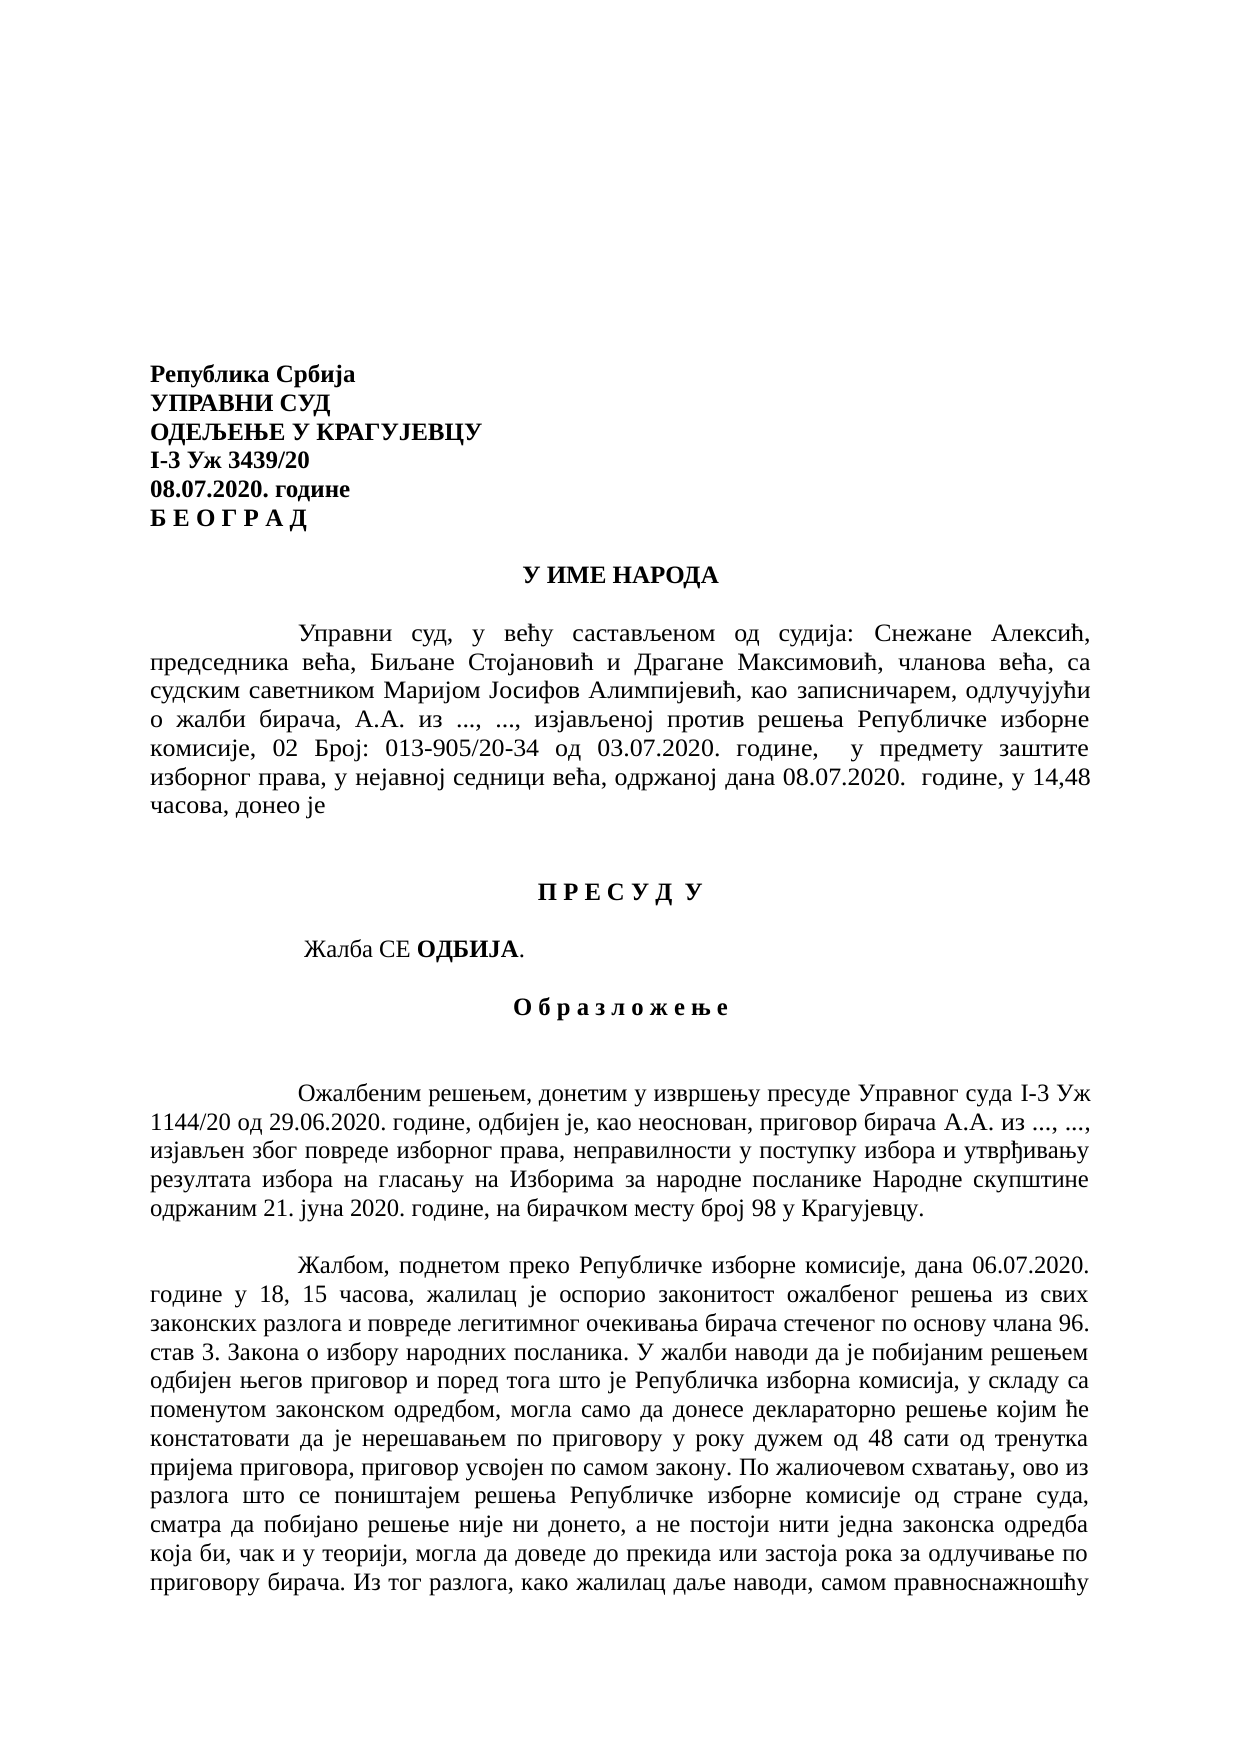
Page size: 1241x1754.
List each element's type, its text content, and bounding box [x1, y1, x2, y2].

text УПРАВНИ СУД [150, 388, 1091, 417]
text I-3 Уж 3439/20 [150, 445, 1091, 474]
text Управни суд, у већу састављеном од судија: Снежане Алексић, председника већа, Биљане Стојановић и Драгане Максимовић, чланова већа, са судским саветником Маријом Јосифов Алимпијевић, као записничарем, одлучујући о жалби бирача, A.A. из ..., ..., изјављеној против решења Републичке изборне комисије, 02 Број: 013-905/20-34 од 03.07.2020. године, у предмету заштите изборног права, у нејавној седници већа, одржаној дана 08.07.2020. године, у 14,48 часова, донео је [150, 618, 1091, 819]
text 08.07.2020. године [150, 474, 1091, 503]
text П Р Е С У Д У [150, 877, 1091, 905]
text ОДЕЉЕЊЕ У КРАГУЈЕВЦУ [150, 417, 1091, 445]
text Жалба СЕ ОДБИЈА. [150, 934, 1091, 963]
text О б р а з л о ж е њ е [150, 992, 1091, 1020]
text Б Е О Г Р А Д [150, 503, 1091, 532]
text Ожалбеним решењем, донетим у извршењу пресуде Управног суда I-3 Уж 1144/20 од 29.06.2020. године, одбијен је, као неоснован, приговор бирача A.A. из ..., ..., изјављен због повреде изборног права, неправилности у поступку избора и утврђивању резултата избора на гласању на Изборима за народне посланике Народне скупштине одржаним 21. јуна 2020. године, на бирачком месту број 98 у Крагујевцу. [150, 1078, 1091, 1222]
text У ИМЕ НАРОДА [150, 560, 1091, 589]
text Република Србија [150, 148, 1091, 388]
text Жалбом, поднетом преко Републичке изборне комисије, дана 06.07.2020. године у 18, 15 часова, жалилац је оспорио законитост ожалбеног решења из свих законских разлога и повреде легитимног очекивања бирача стеченог по основу члана 96. став 3. Закона о избору народних посланика. У жалби наводи да је побијаним решењем одбијен његов приговор и поред тога што је Републичка изборна комисија, у складу са поменутом законском одредбом, могла само да донесе деклараторно решење којим ће констатовати да је нерешавањем по приговору у року дужем од 48 сати од тренутка пријема приговора, приговор усвојен по самом закону. По жалиочевом схватању, ово из разлога што се поништајем решења Републичке изборне комисије од стране суда, сматра да побијано решење није ни донето, а не постоји нити једна законска одредба која би, чак и у теорији, могла да доведе до прекида или застоја рока за одлучивање по приговору бирача. Из тог разлога, како жалилац даље наводи, самом правноснажношћу [150, 1250, 1091, 1595]
